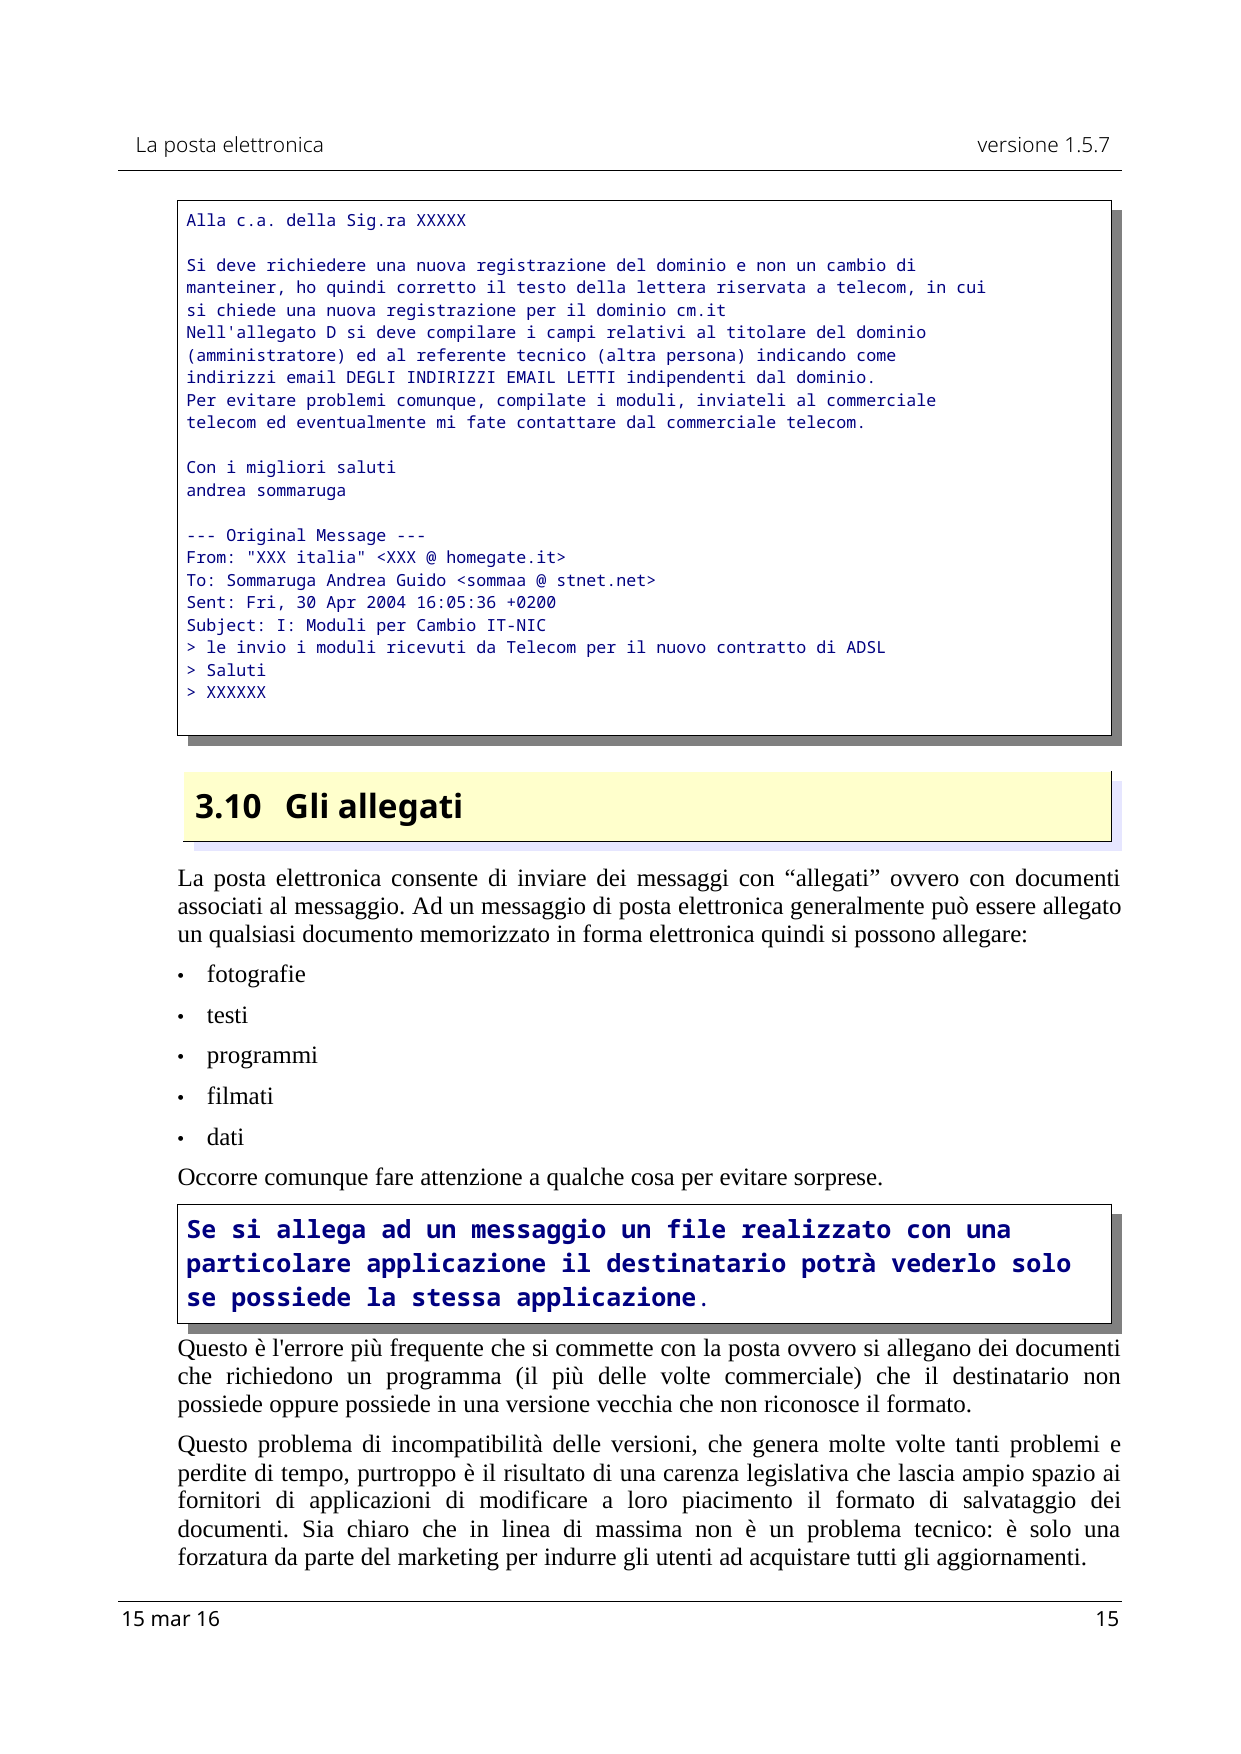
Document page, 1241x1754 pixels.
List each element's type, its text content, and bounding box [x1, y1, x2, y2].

list filmati [177, 1082, 1122, 1110]
text Alla c.a. della Sig.ra XXXXX Si deve richiedere una nuova registrazione del dominio e non un cambio di [178, 201, 1111, 267]
text To: Sommaruga Andrea Guido <sommaa @ stnet.net> [178, 560, 1111, 582]
text Subject: I: Moduli per Cambio IT-NIC [178, 605, 1111, 627]
text > XXXXXX [178, 672, 1111, 704]
text --- Original Message --- [178, 515, 1111, 537]
text indirizzi email DEGLI INDIRIZZI EMAIL LETTI indipendenti dal dominio. [178, 357, 1111, 380]
text si chiede una nuova registrazione per il dominio cm.it [178, 290, 1111, 312]
text From: "XXX italia" <XXX @ homegate.it> [178, 537, 1111, 560]
text Sent: Fri, 30 Apr 2004 16:05:36 +0200 [178, 582, 1111, 605]
text Se si allega ad un messaggio un file realizzato con una particolare applicazione il destinatario potrà vederlo solo se possiede la stessa applicazione. [178, 1205, 1111, 1323]
text manteiner, ho quindi corretto il testo della lettera riservata a telecom, in cui [178, 267, 1111, 290]
list programmi [177, 1041, 1122, 1069]
text Questo è l'errore più frequente che si commette con la posta ovvero si allegano dei documenti che richiedono un programma (il più delle volte commerciale) che il destinatario non possiede oppure possiede in una versione vecchia che non riconosce il formato. [177, 1334, 1122, 1418]
text Nell'allegato D si deve compilare i campi relativi al titolare del dominio [178, 312, 1111, 335]
text > Saluti [178, 650, 1111, 672]
text Per evitare problemi comunque, compilate i moduli, inviateli al commerciale [178, 380, 1111, 402]
text Occorre comunque fare attenzione a qualche cosa per evitare sorprese. [177, 1163, 1122, 1191]
list fotografie [177, 960, 1122, 988]
subtitle Gli allegati [184, 772, 1111, 841]
list testi [177, 1001, 1122, 1029]
text > le invio i moduli ricevuti da Telecom per il nuovo contratto di ADSL [178, 627, 1111, 650]
text Con i migliori saluti [178, 447, 1111, 470]
text andrea sommaruga [178, 470, 1111, 501]
list dati [177, 1122, 1122, 1150]
text Questo problema di incompatibilità delle versioni, che genera molte volte tanti problemi e perdite di tempo, purtroppo è il risultato di una carenza legislativa che lascia ampio spazio ai fornitori di applicazioni di modificare a loro piacimento il formato di salvataggio dei documenti. Sia chiaro che in linea di massima non è un problema tecnico: è solo una forzatura da parte del marketing per indurre gli utenti ad acquistare tutti gli aggiornamenti. [177, 1430, 1122, 1571]
text telecom ed eventualmente mi fate contattare dal commerciale telecom. [178, 402, 1111, 434]
text La posta elettronica consente di inviare dei messaggi con “allegati” ovvero con documenti associati al messaggio. Ad un messaggio di posta elettronica generalmente può essere allegato un qualsiasi documento memorizzato in forma elettronica quindi si possono allegare: [177, 864, 1122, 948]
text (amministratore) ed al referente tecnico (altra persona) indicando come [178, 335, 1111, 357]
